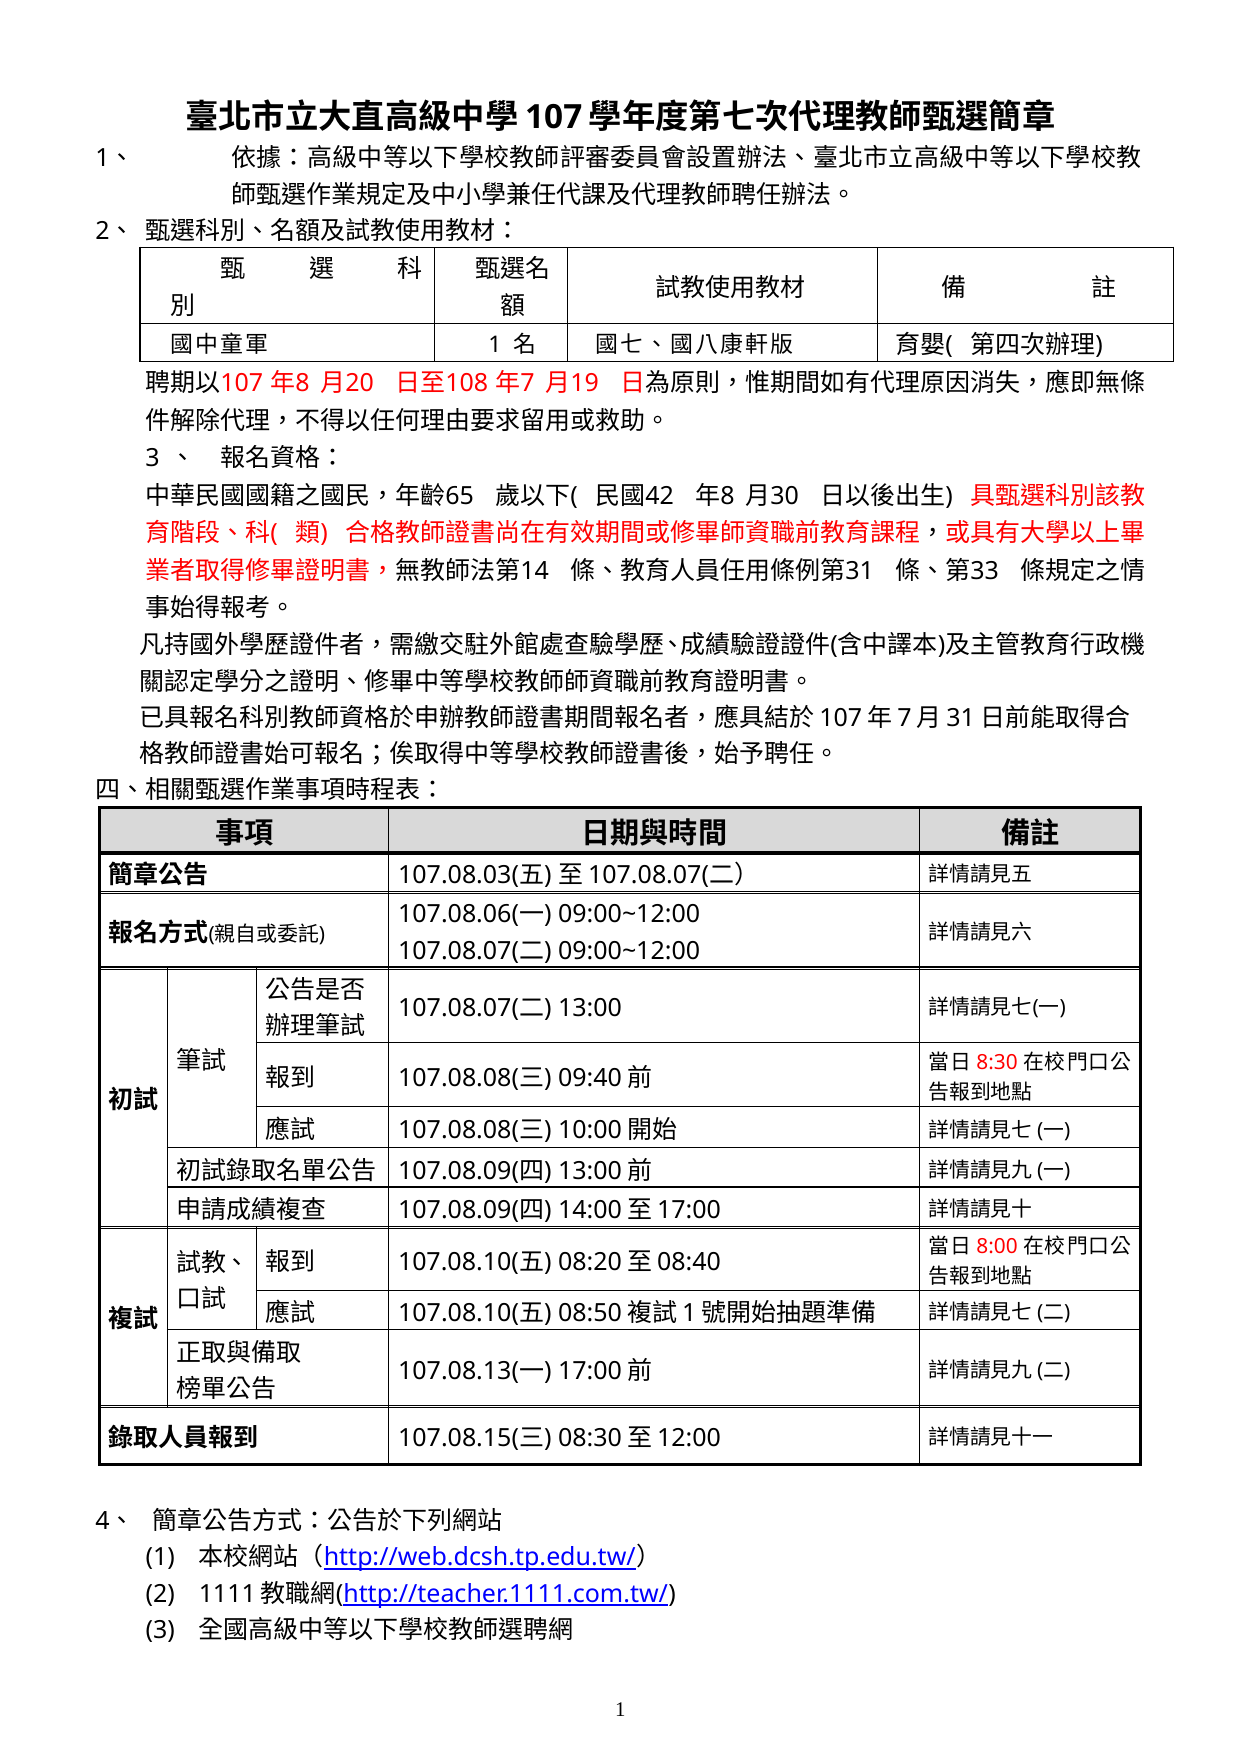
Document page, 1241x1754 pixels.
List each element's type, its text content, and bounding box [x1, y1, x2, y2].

table_cell 筆試 [168, 970, 256, 1147]
table_cell 正取與備取 榜單公告 [168, 1330, 388, 1404]
table_cell 報到 [257, 1229, 388, 1289]
table_cell 錄取人員報到 [101, 1408, 388, 1463]
table_cell 詳情請見九 (一) [920, 1148, 1139, 1186]
table_cell 簡章公告 [101, 855, 388, 891]
text 凡持國外學歷證件者，需繳交駐外館處查驗學歷、成績驗證證件(含中譯本)及主管教育行政機關認定學分之證明、修畢中等學校教師師資職前教育證明書。 [139, 625, 1145, 697]
table_cell 育嬰(第四次辦理) [878, 324, 1173, 361]
text 已具報名科別教師資格於申辦教師證書期間報名者，應具結於107年7月31日前能取得合格教師證書始可報名；俟取得中等學校教師證書後，始予聘任。 [139, 697, 1145, 770]
list 甄選科別、名額及試教使用教材： [95, 210, 1145, 247]
table_cell 詳情請見七 (一) [920, 1107, 1139, 1147]
table_cell 詳情請見五 [920, 855, 1139, 891]
list 簡章公告方式：公告於下列網站 [95, 1501, 1145, 1537]
table_header 甄 選 科 別 [141, 248, 434, 323]
table_cell 107.08.08(三) 09:40前 [389, 1043, 919, 1106]
text 臺北市立大直高級中學107學年度第七次代理教師甄選簡章 [95, 89, 1145, 138]
table_cell 報到 [257, 1043, 388, 1106]
table_cell 應試 [257, 1107, 388, 1147]
table_cell 當日8:30在校門口公告報到地點 [920, 1043, 1139, 1106]
table_cell 國中童軍 [141, 324, 434, 361]
text 四、相關甄選作業事項時程表： [95, 770, 1145, 806]
table_cell 107.08.06(一) 09:00~12:00 107.08.07(二) 09:00~12:00 [389, 894, 919, 966]
table_cell 國七、國八康軒版 [568, 324, 877, 361]
table_cell 初試 [101, 970, 167, 1226]
table_cell 應試 [257, 1291, 388, 1329]
table_header 事項 [101, 809, 388, 851]
table_cell 107.08.09(四) 14:00至17:00 [389, 1188, 919, 1226]
table_cell 107.08.13(一) 17:00前 [389, 1330, 919, 1404]
table_cell 107.08.10(五) 08:50複試1號開始抽題準備 [389, 1291, 919, 1329]
table_cell 當日8:00在校門口公告報到地點 [920, 1229, 1139, 1289]
table_cell 報名方式(親自或委託) [101, 894, 388, 966]
text 聘期以107年8月20日至108年7月19日為原則，惟期間如有代理原因消失，應即無條件解除代理，不得以任何理由要求留用或救助。 [95, 362, 1145, 437]
table_header 日期與時間 [389, 809, 919, 851]
table_cell 詳情請見十 [920, 1188, 1139, 1226]
table_cell 107.08.08(三) 10:00開始 [389, 1107, 919, 1147]
table_cell 107.08.07(二) 13:00 [389, 970, 919, 1042]
table_header 試教使用教材 [568, 248, 877, 323]
table_cell 詳情請見七 (二) [920, 1291, 1139, 1329]
table_cell 試教、 口試 [168, 1229, 256, 1329]
list 1111教職網(http://teacher.1111.com.tw/) [145, 1573, 1145, 1609]
table_cell 107.08.15(三) 08:30至12:00 [389, 1408, 919, 1463]
list 依據：高級中等以下學校教師評審委員會設置辦法、臺北市立高級中等以下學校教師甄選作業規定及中小學兼任代課及代理教師聘任辦法。 [95, 138, 1145, 210]
table_header 備 註 [878, 248, 1173, 323]
table_cell 複試 [101, 1229, 167, 1404]
list 全國高級中等以下學校教師選聘網 [145, 1609, 1145, 1646]
table_cell 1名 [435, 324, 567, 361]
table_header 備註 [920, 809, 1139, 851]
table_header 甄選名額 [435, 248, 567, 323]
table_cell 詳情請見七(一) [920, 970, 1139, 1042]
table_cell 初試錄取名單公告 [168, 1148, 388, 1186]
table_cell 107.08.03(五) 至107.08.07(二） [389, 855, 919, 891]
table_cell 詳情請見九 (二) [920, 1330, 1139, 1404]
table_cell 詳情請見六 [920, 894, 1139, 966]
list 本校網站（http://web.dcsh.tp.edu.tw/） [145, 1537, 1145, 1573]
list 報名資格： [124, 437, 1145, 475]
table_cell 107.08.09(四) 13:00前 [389, 1148, 919, 1186]
table_cell 公告是否辦理筆試 [257, 970, 388, 1042]
table_cell 107.08.10(五) 08:20至08:40 [389, 1229, 919, 1289]
table_cell 申請成績複查 [168, 1188, 388, 1226]
table_cell 詳情請見十一 [920, 1408, 1139, 1463]
text 中華民國國籍之國民，年齡65歲以下(民國42年8月30日以後出生) 具甄選科別該教育階段、科(類)合格教師證書尚在有效期間或修畢師資職前教育課程，或具有大學以上畢業者取得修畢證明書，無教師法第14條、教育人員任用條例第31條、第33條規定之情事始得報考。 [139, 475, 1145, 625]
